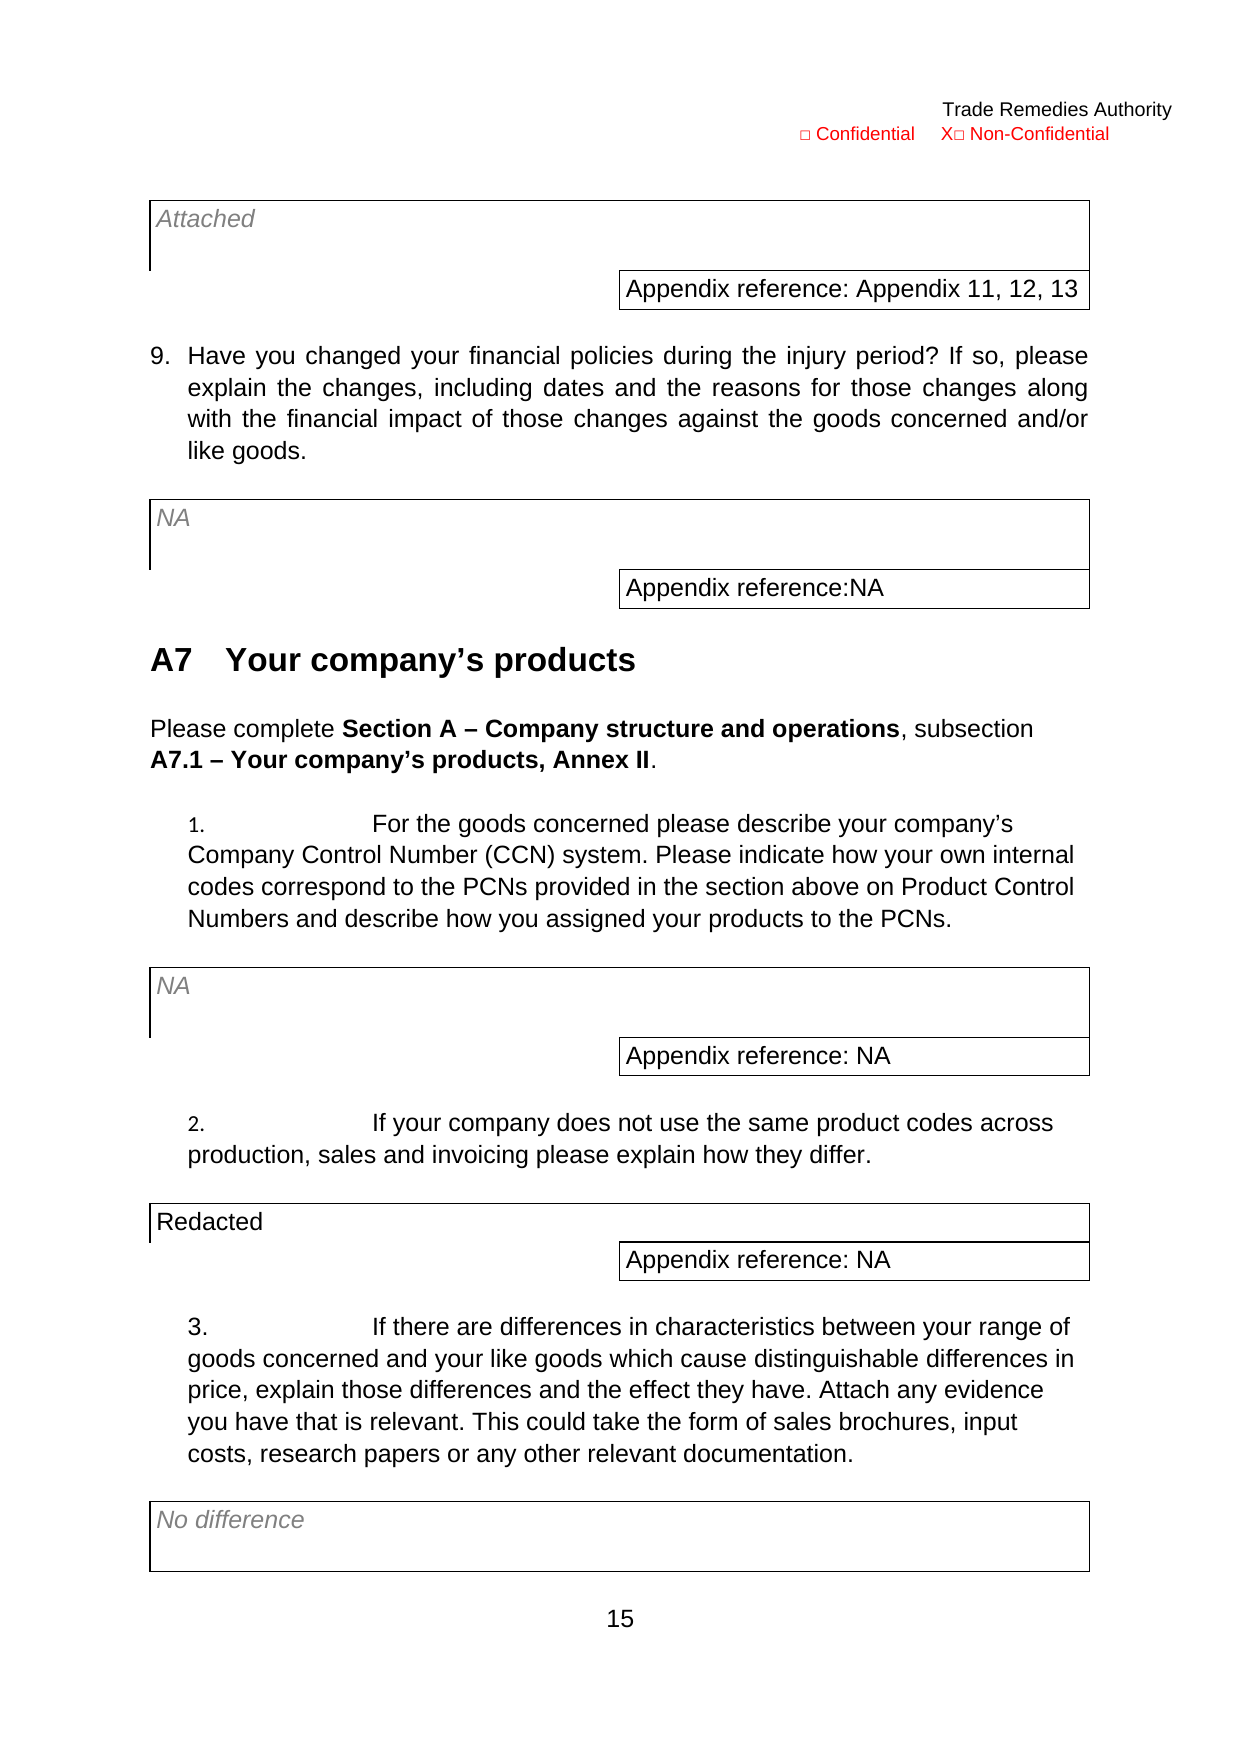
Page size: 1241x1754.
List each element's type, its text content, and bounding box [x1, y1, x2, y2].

table_cell [150, 271, 619, 309]
table_header Attached [151, 201, 1089, 270]
list Have you changed your financial policies during the injury period? If so, please explain the changes, including dates and the reasons for those changes along with the financial impact of those changes against the goods concerned and/or like goods. [150, 341, 1090, 465]
table_cell Appendix reference: Appendix 11, 12, 13 [620, 271, 1089, 309]
table_cell Appendix reference:NA [620, 570, 1089, 607]
list If your company does not use the same product codes across production, sales and invoicing please explain how they differ. [187, 1108, 1090, 1168]
table_header No difference [151, 1502, 1089, 1571]
table_cell [150, 570, 619, 607]
table_cell [150, 1243, 619, 1280]
table_header Redacted [151, 1204, 1089, 1241]
table_cell Appendix reference: NA [620, 1243, 1089, 1280]
text Please complete Section A – Company structure and operations, subsection A7.1 – Your company’s products, Annex II. [150, 714, 1090, 774]
table_cell [150, 1038, 619, 1075]
table_header NA [151, 500, 1089, 569]
list If there are differences in characteristics between your range of goods concerned and your like goods which cause distinguishable differences in price, explain those differences and the effect they have. Attach any evidence you have that is relevant. This could take the form of sales brochures, input costs, research papers or any other relevant documentation. [187, 1312, 1090, 1467]
table_cell Appendix reference: NA [620, 1038, 1089, 1075]
list For the goods concerned please describe your company’s Company Control Number (CCN) system. Please indicate how your own internal codes correspond to the PCNs provided in the section above on Product Control Numbers and describe how you assigned your products to the PCNs. [187, 808, 1090, 932]
subtitle A7 Your company’s products [150, 640, 1090, 678]
table_header NA [151, 968, 1089, 1037]
